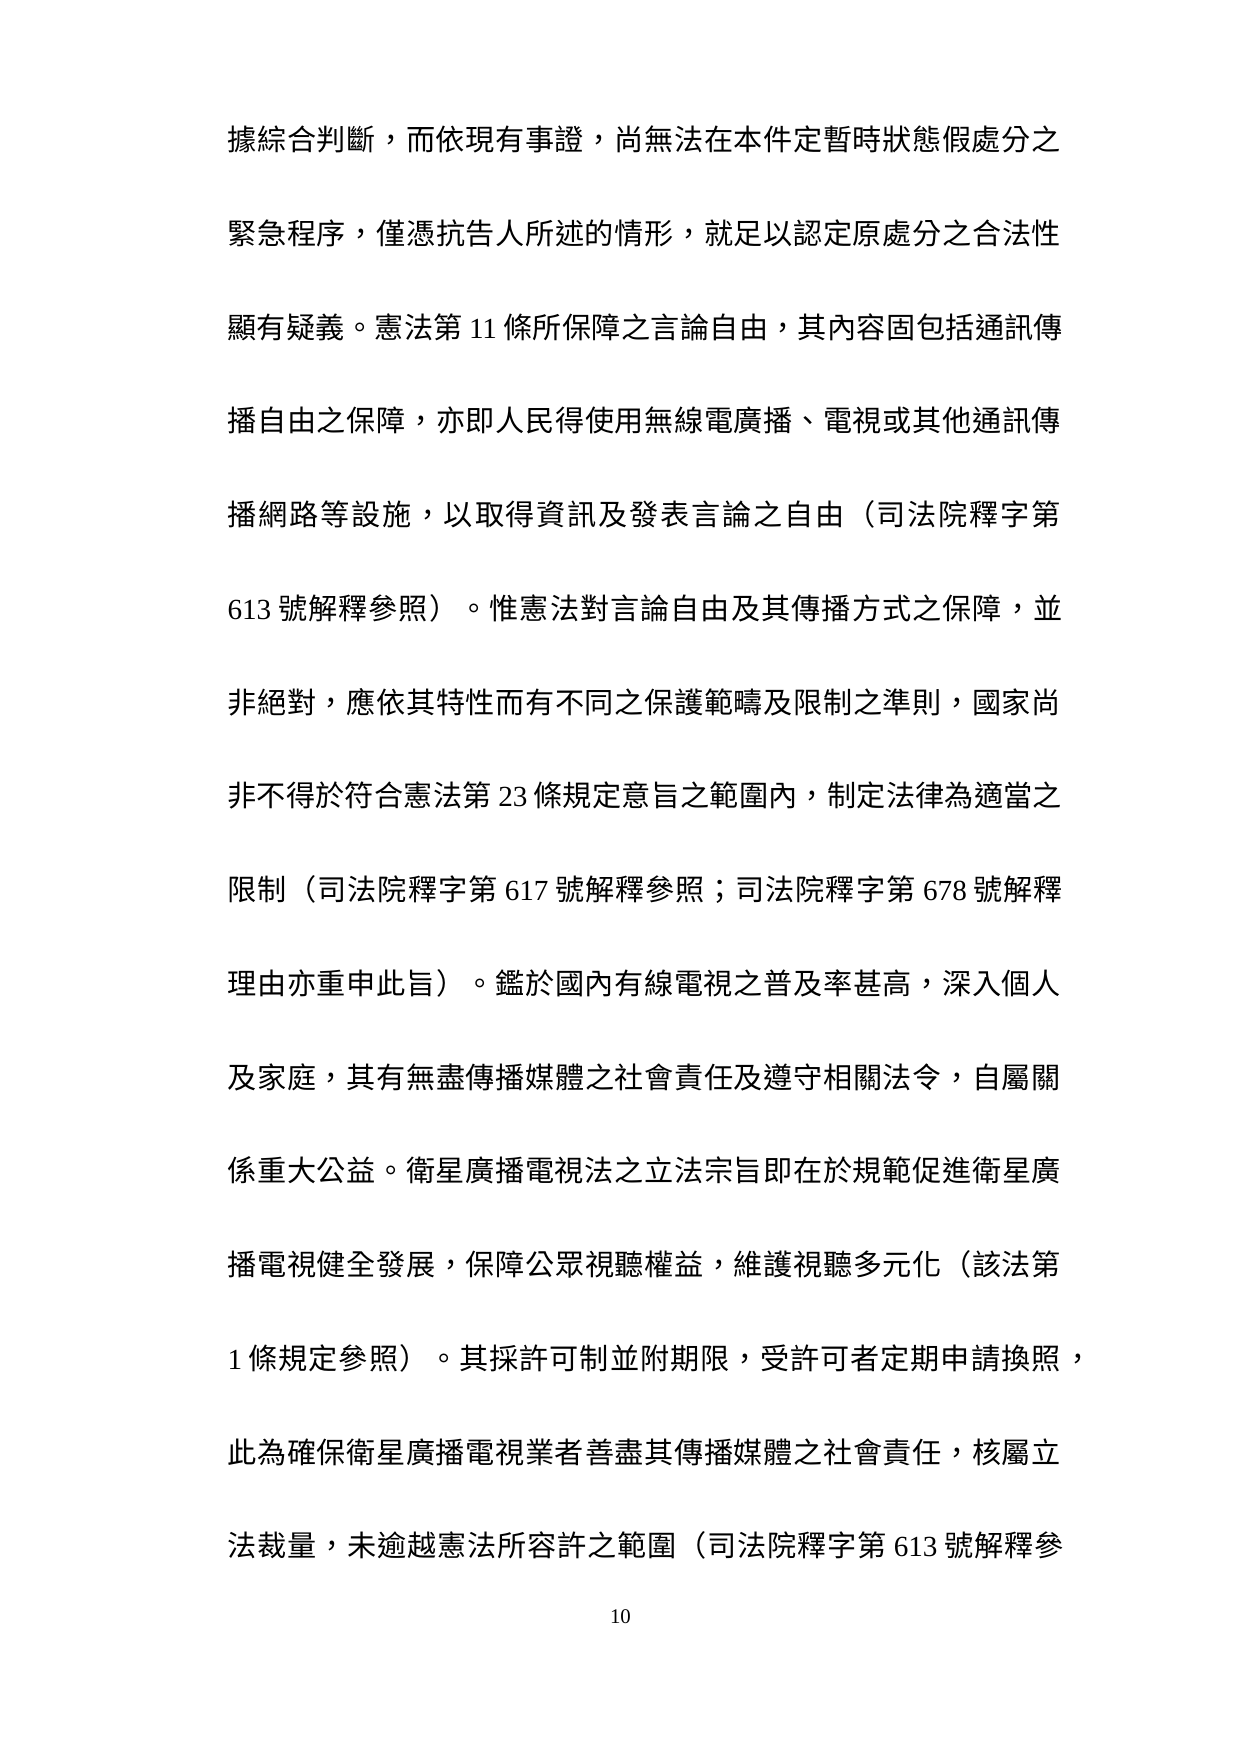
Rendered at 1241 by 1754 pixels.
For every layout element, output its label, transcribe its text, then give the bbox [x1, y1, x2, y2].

text 本件相對人係以抗告人屢次違反衛星廣播電視法、內部控管及自律機制失靈、違反其自主公約及未能維護新聞專業、所提出機制未能說明如何排除上層股東或外界不當干預、難以確信其能改正過往違規情事，及落實未來6年營運計畫，已達衛星廣播電視法第19條規定之「營運不善」為由，以原處分駁回本件換照申請。抗告人對原處分不服，聲請定暫時狀態之假處分，主張相對人是否應採取寬鬆審查基準；相對人作成原處分前之經聽證程序及審議程序，是否有給予抗告人充分陳述意見機會；相對人於聽證程序前駁回抗告人之閱卷申請是否合法；相對人是否調查及採取有利於抗告人之證據；相對人所屬委員有無應迴避而未迴避之情形；相對人指定之鑑定人是否適當；相對人是否應召開預備聽證、再開聽證而未召開；相對人所審查事項及審查基準是否符合衛星廣播電視法第18條第2項規定及衛星廣播電視事業及境外衛星廣播電視事業換照審查辦法第11條規定；相對人變更換照審查之評分基準是否違法；相對人審議本件換照申請案認定之事實及適用法規是否正確；相對人未以附加附款之方式准許本件換照申請案有無違反行政程序法第7條之比例原則，原處分顯有重大違誤云云，無非對於原處分合法性之爭執。惟原處分是否違法，經核係屬本案實體爭議，仍待受理本案法院審酌兩造之主張並依調查相關證據綜合判斷，而依現有事證，尚無法在本件定暫時狀態假處分之緊急程序，僅憑抗告人所述的情形，就足以認定原處分之合法性顯有疑義。憲法第11條所保障之言論自由，其內容固包括通訊傳播自由之保障，亦即人民得使用無線電廣播、電視或其他通訊傳播網路等設施，以取得資訊及發表言論之自由（司法院釋字第613號解釋參照）。惟憲法對言論自由及其傳播方式之保障，並非絕對，應依其特性而有不同之保護範疇及限制之準則，國家尚非不得於符合憲法第23條規定意旨之範圍內，制定法律為適當之限制（司法院釋字第617號解釋參照；司法院釋字第678號解釋理由亦重申此旨）。鑑於國內有線電視之普及率甚高，深入個人及家庭，其有無盡傳播媒體之社會責任及遵守相關法令，自屬關係重大公益。衛星廣播電視法之立法宗旨即在於規範促進衛星廣播電視健全發展，保障公眾視聽權益，維護視聽多元化（該法第1條規定參照）。其採許可制並附期限，受許可者定期申請換照，此為確保衛星廣播電視業者善盡其傳播媒體之社會責任，核屬立法裁量，未逾越憲法所容許之範圍（司法院釋字第613號解釋參照）。如前所述，抗告人所取得之原許可處分（或原執照）屬於附期限之行政處分，於期限屆滿時失其效力，抗告人不得再據原許可處分（或原執照）使用系爭頻道，抗告人雖主張除上述與電視台營運有關之財產權損害外，尚有新聞自由受影響，可認為是原處分所致云云。惟本件為相對人否准抗告人換照之申請，而非撤照或廢止抗告人現有之執照。相對人對抗告人之申請換照，既有裁量權限，在抗告人未獲准換照之前，於原執照失效後本無權繼續使用系爭頻道，何能謂其有使用系爭頻道之新聞自由受影響？原處分亦僅是維持原執照失效後之現狀，並未加諸抗告人以其他新聞自由上之不利益。本件抗告人既不能釋明相對人之裁量權縮減至零，而僅有一種決定為正確，有定暫時狀態假處分之必要性，法院亦不得代替行政機關，為暫時許可換照之定暫時狀態假處分。 [227, 96, 1063, 1565]
